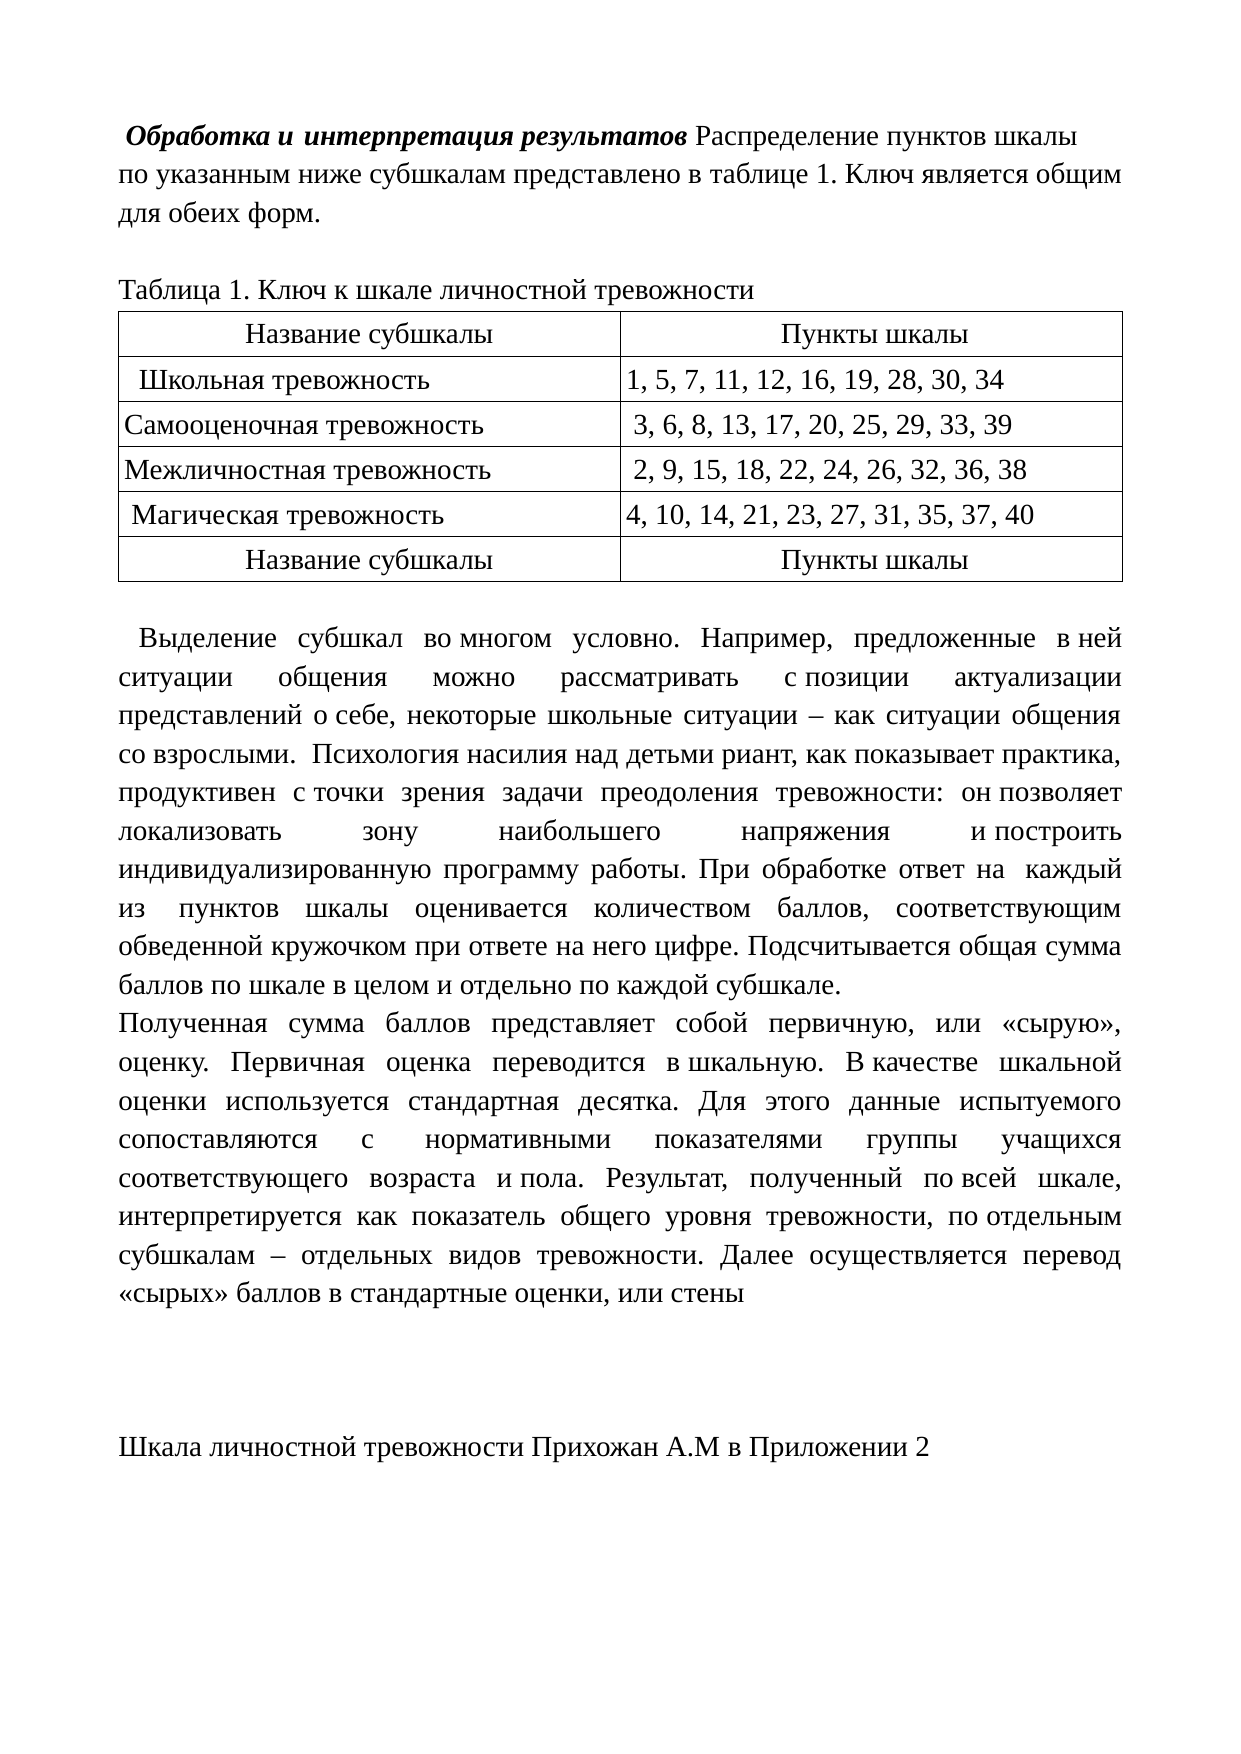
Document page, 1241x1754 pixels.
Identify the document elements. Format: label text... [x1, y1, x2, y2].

table_cell Школьная тревожность [119, 357, 620, 401]
table_cell 4, 10, 14, 21, 23, 27, 31, 35, 37, 40 [621, 492, 1122, 536]
text Шкала личностной тревожности Прихожан А.М в Приложении 2 [118, 1429, 1122, 1463]
table_cell 3, 6, 8, 13, 17, 20, 25, 29, 33, 39 [621, 402, 1122, 446]
table_cell Самооценочная тревожность [119, 402, 620, 446]
text Обработка и интерпретация результатов Распределение пунктов шкалы по указанным ниже субшкалам представлено в таблице 1. Ключ является общим для обеих форм. [118, 118, 1122, 229]
text Таблица 1. Ключ к шкале личностной тревожности [118, 272, 1122, 306]
table_cell Межличностная тревожность [119, 447, 620, 491]
table_cell 2, 9, 15, 18, 22, 24, 26, 32, 36, 38 [621, 447, 1122, 491]
table_header Название субшкалы [119, 312, 620, 356]
table_header Пункты шкалы [621, 312, 1122, 356]
text Выделение субшкал во многом условно. Например, предложенные в ней ситуации общения можно рассматривать с позиции актуализации представлений о себе, некоторые школьные ситуации – как ситуации общения со взрослыми. Психология насилия над детьми риант, как показывает практика, продуктивен с точки зрения задачи преодоления тревожности: он позволяет локализовать зону наибольшего напряжения и построить индивидуализированную программу работы. При обработке ответ на каждый из пунктов шкалы оценивается количеством баллов, соответствующим обведенной кружочком при ответе на него цифре. Подсчитывается общая сумма баллов по шкале в целом и отдельно по каждой субшкале. [118, 620, 1122, 1001]
table_cell 1, 5, 7, 11, 12, 16, 19, 28, 30, 34 [621, 357, 1122, 401]
text Полученная сумма баллов представляет собой первичную, или «сырую», оценку. Первичная оценка переводится в шкальную. В качестве шкальной оценки используется стандартная десятка. Для этого данные испытуемого сопоставляются с нормативными показателями группы учащихся соответствующего возраста и пола. Результат, полученный по всей шкале, интерпретируется как показатель общего уровня тревожности, по отдельным субшкалам – отдельных видов тревожности. Далее осуществляется перевод «сырых» баллов в стандартные оценки, или стены [118, 1006, 1122, 1309]
table_cell Название субшкалы [119, 537, 620, 581]
table_cell Магическая тревожность [119, 492, 620, 536]
table_cell Пункты шкалы [621, 537, 1122, 581]
